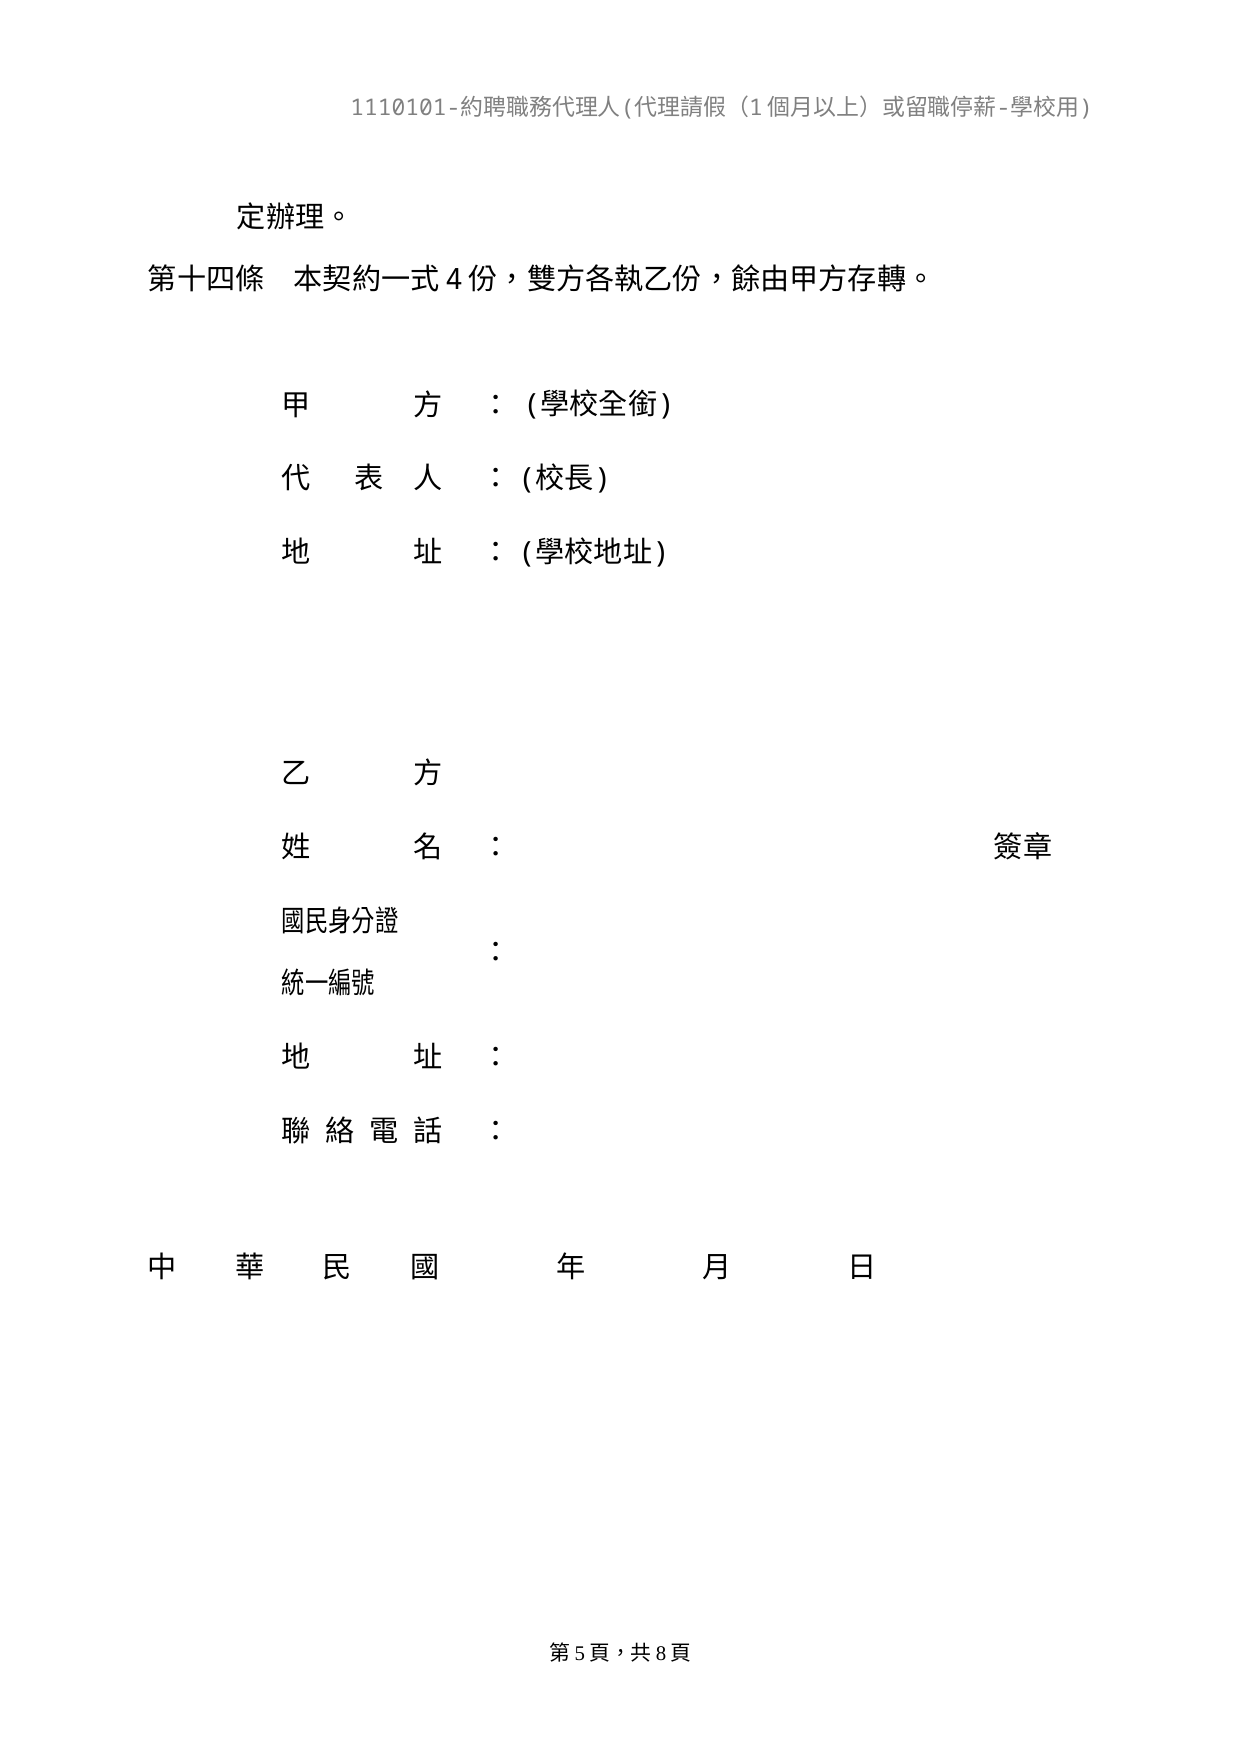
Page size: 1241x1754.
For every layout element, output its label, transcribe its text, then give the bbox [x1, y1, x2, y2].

table_cell 國民身分證 統一編號 [270, 877, 482, 1013]
text 中 華 民 國 年 月 日 [148, 1223, 1092, 1286]
table_cell ： [482, 1013, 507, 1087]
table_cell 地 址 [270, 508, 482, 582]
table_cell ： [482, 877, 507, 1013]
table_cell [507, 1013, 1063, 1087]
table_cell (校長) [507, 434, 1063, 508]
table_cell 乙 方 [270, 582, 482, 803]
table_header (學校全銜) [507, 361, 1063, 434]
table_header 甲 方 [270, 361, 482, 434]
text 定辦理。 [148, 173, 1092, 236]
table_cell [507, 1087, 1063, 1161]
table_cell ： [482, 1087, 507, 1161]
table_cell 代 表 人 [270, 434, 482, 508]
table_cell 聯 絡 電 話 [270, 1087, 482, 1161]
text 第十四條 本契約一式4份，雙方各執乙份，餘由甲方存轉。 [148, 236, 1092, 298]
table_cell (學校地址) [507, 508, 1063, 582]
table_cell [482, 582, 507, 803]
table_header ： [482, 361, 507, 434]
table_cell ： [482, 803, 507, 877]
table_cell [507, 582, 1063, 803]
table_cell ： [482, 434, 507, 508]
table_cell ： [482, 508, 507, 582]
table_cell 地 址 [270, 1013, 482, 1087]
table_cell [507, 877, 1063, 1013]
table_cell 簽章 [507, 803, 1063, 877]
table_cell 姓 名 [270, 803, 482, 877]
